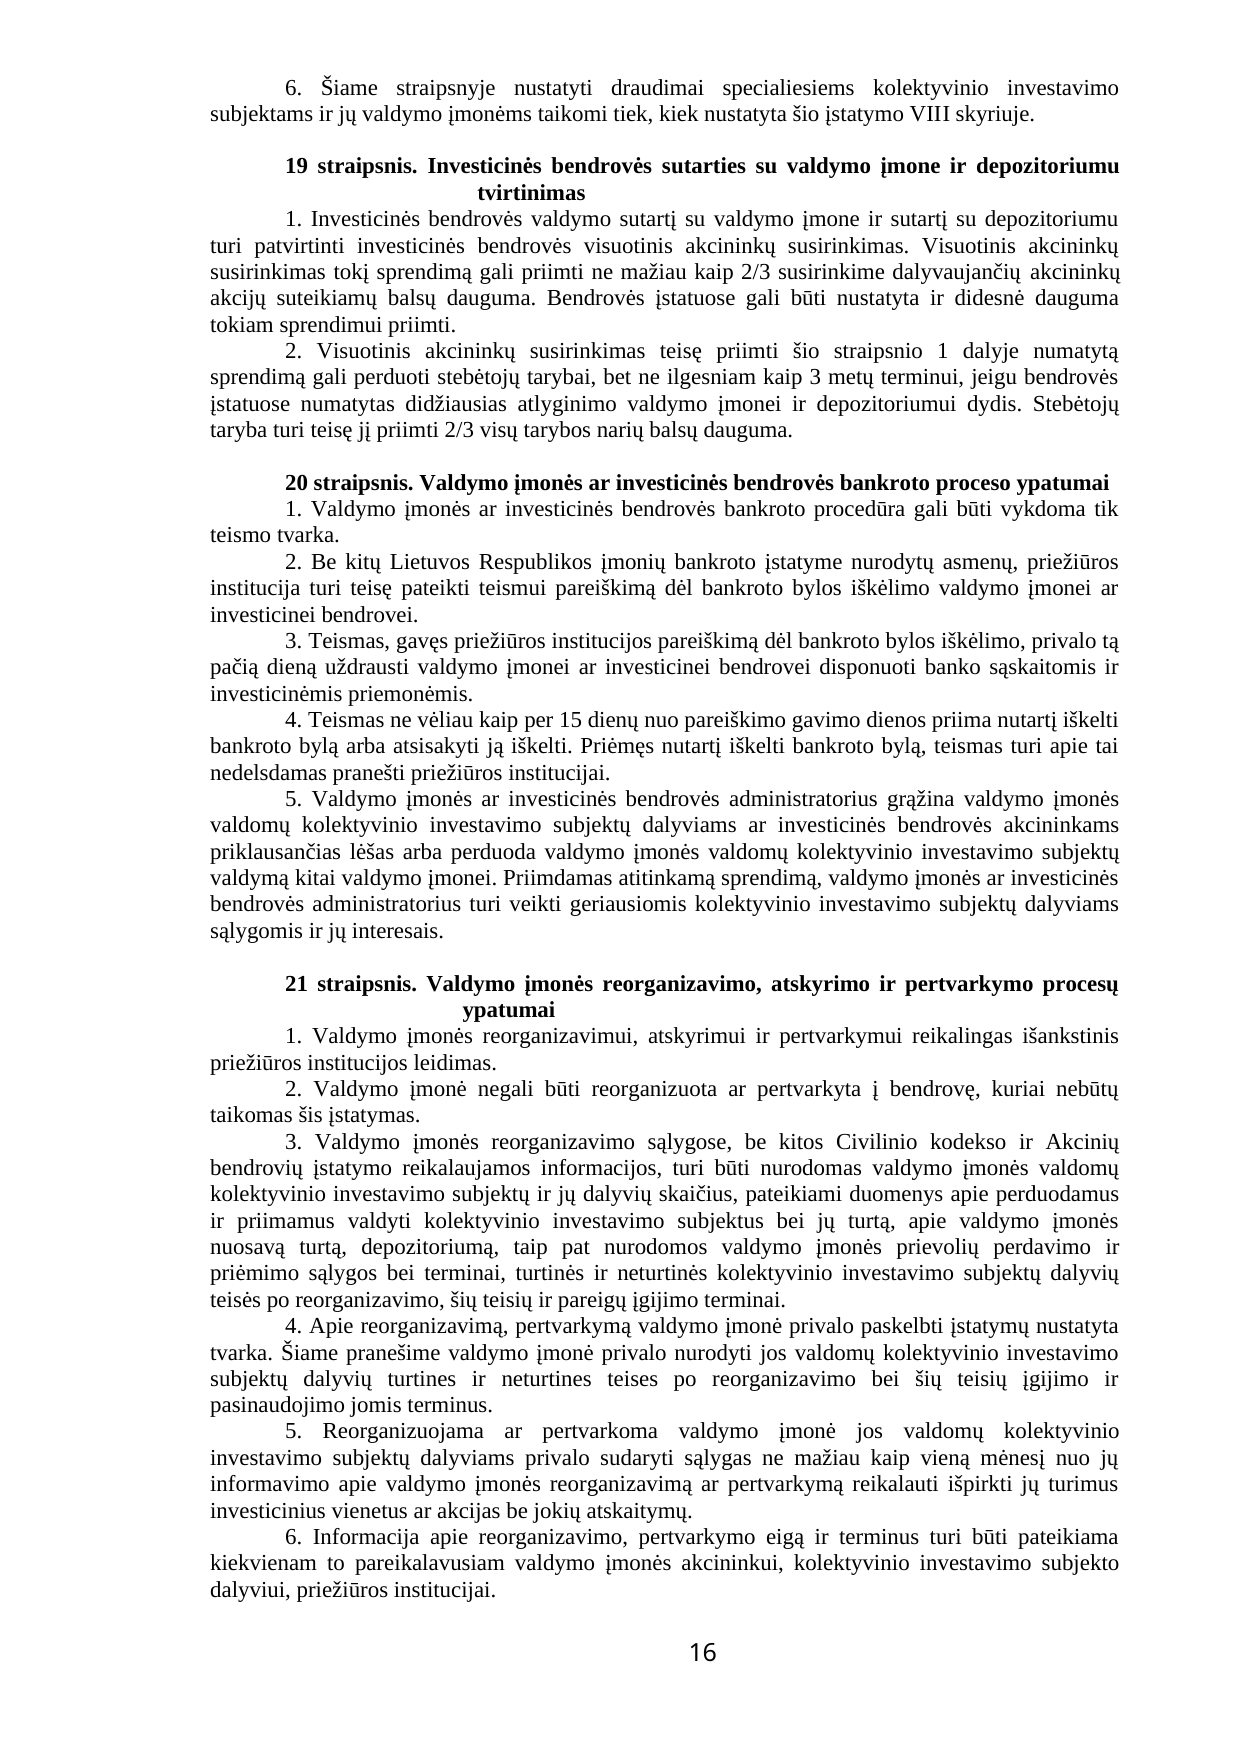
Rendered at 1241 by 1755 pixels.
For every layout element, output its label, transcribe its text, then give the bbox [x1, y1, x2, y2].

text 1. Investicinės bendrovės valdymo sutartį su valdymo įmone ir sutartį su depozitoriumu turi patvirtinti investicinės bendrovės visuotinis akcininkų susirinkimas. Visuotinis akcininkų susirinkimas tokį sprendimą gali priimti ne mažiau kaip 2/3 susirinkime dalyvaujančių akcininkų akcijų suteikiamų balsų dauguma. Bendrovės įstatuose gali būti nustatyta ir didesnė dauguma tokiam sprendimui priimti. [210, 205, 1120, 337]
text 4. Teismas ne vėliau kaip per 15 dienų nuo pareiškimo gavimo dienos priima nutartį iškelti bankroto bylą arba atsisakyti ją iškelti. Priėmęs nutartį iškelti bankroto bylą, teismas turi apie tai nedelsdamas pranešti priežiūros institucijai. [210, 706, 1120, 785]
text 5. Valdymo įmonės ar investicinės bendrovės administratorius grąžina valdymo įmonės valdomų kolektyvinio investavimo subjektų dalyviams ar investicinės bendrovės akcininkams priklausančias lėšas arba perduoda valdymo įmonės valdomų kolektyvinio investavimo subjektų valdymą kitai valdymo įmonei. Priimdamas atitinkamą sprendimą, valdymo įmonės ar investicinės bendrovės administratorius turi veikti geriausiomis kolektyvinio investavimo subjektų dalyviams sąlygomis ir jų interesais. [210, 785, 1120, 943]
text 19 straipsnis. Investicinės bendrovės sutarties su valdymo įmone ir depozitoriumu tvirtinimas [285, 153, 1120, 205]
text 5. Reorganizuojama ar pertvarkoma valdymo įmonė jos valdomų kolektyvinio investavimo subjektų dalyviams privalo sudaryti sąlygas ne mažiau kaip vieną mėnesį nuo jų informavimo apie valdymo įmonės reorganizavimą ar pertvarkymą reikalauti išpirkti jų turimus investicinius vienetus ar akcijas be jokių atskaitymų. [210, 1418, 1120, 1523]
text 3. Teismas, gavęs priežiūros institucijos pareiškimą dėl bankroto bylos iškėlimo, privalo tą pačią dieną uždrausti valdymo įmonei ar investicinei bendrovei disponuoti banko sąskaitomis ir investicinėmis priemonėmis. [210, 627, 1120, 706]
text 3. Valdymo įmonės reorganizavimo sąlygose, be kitos Civilinio kodekso ir Akcinių bendrovių įstatymo reikalaujamos informacijos, turi būti nurodomas valdymo įmonės valdomų kolektyvinio investavimo subjektų ir jų dalyvių skaičius, pateikiami duomenys apie perduodamus ir priimamus valdyti kolektyvinio investavimo subjektus bei jų turtą, apie valdymo įmonės nuosavą turtą, depozitoriumą, taip pat nurodomos valdymo įmonės prievolių perdavimo ir priėmimo sąlygos bei terminai, turtinės ir neturtinės kolektyvinio investavimo subjektų dalyvių teisės po reorganizavimo, šių teisių ir pareigų įgijimo terminai. [210, 1128, 1120, 1312]
text 2. Visuotinis akcininkų susirinkimas teisę priimti šio straipsnio 1 dalyje numatytą sprendimą gali perduoti stebėtojų tarybai, bet ne ilgesniam kaip 3 metų terminui, jeigu bendrovės įstatuose numatytas didžiausias atlyginimo valdymo įmonei ir depozitoriumui dydis. Stebėtojų taryba turi teisę jį priimti 2/3 visų tarybos narių balsų dauguma. [210, 337, 1120, 442]
text 6. Šiame straipsnyje nustatyti draudimai specialiesiems kolektyvinio investavimo subjektams ir jų valdymo įmonėms taikomi tiek, kiek nustatyta šio įstatymo VIII skyriuje. [210, 73, 1120, 126]
text 20 straipsnis. Valdymo įmonės ar investicinės bendrovės bankroto proceso ypatumai [285, 469, 1120, 495]
text 6. Informacija apie reorganizavimo, pertvarkymo eigą ir terminus turi būti pateikiama kiekvienam to pareikalavusiam valdymo įmonės akcininkui, kolektyvinio investavimo subjekto dalyviui, priežiūros institucijai. [210, 1523, 1120, 1602]
text 4. Apie reorganizavimą, pertvarkymą valdymo įmonė privalo paskelbti įstatymų nustatyta tvarka. Šiame pranešime valdymo įmonė privalo nurodyti jos valdomų kolektyvinio investavimo subjektų dalyvių turtines ir neturtines teises po reorganizavimo bei šių teisių įgijimo ir pasinaudojimo jomis terminus. [210, 1312, 1120, 1418]
text 2. Valdymo įmonė negali būti reorganizuota ar pertvarkyta į bendrovę, kuriai nebūtų taikomas šis įstatymas. [210, 1075, 1120, 1128]
text 1. Valdymo įmonės reorganizavimui, atskyrimui ir pertvarkymui reikalingas išankstinis priežiūros institucijos leidimas. [210, 1022, 1120, 1075]
text 2. Be kitų Lietuvos Respublikos įmonių bankroto įstatyme nurodytų asmenų, priežiūros institucija turi teisę pateikti teismui pareiškimą dėl bankroto bylos iškėlimo valdymo įmonei ar investicinei bendrovei. [210, 548, 1120, 627]
text 21 straipsnis. Valdymo įmonės reorganizavimo, atskyrimo ir pertvarkymo procesų ypatumai [285, 969, 1120, 1022]
text 1. Valdymo įmonės ar investicinės bendrovės bankroto procedūra gali būti vykdoma tik teismo tvarka. [210, 495, 1120, 548]
